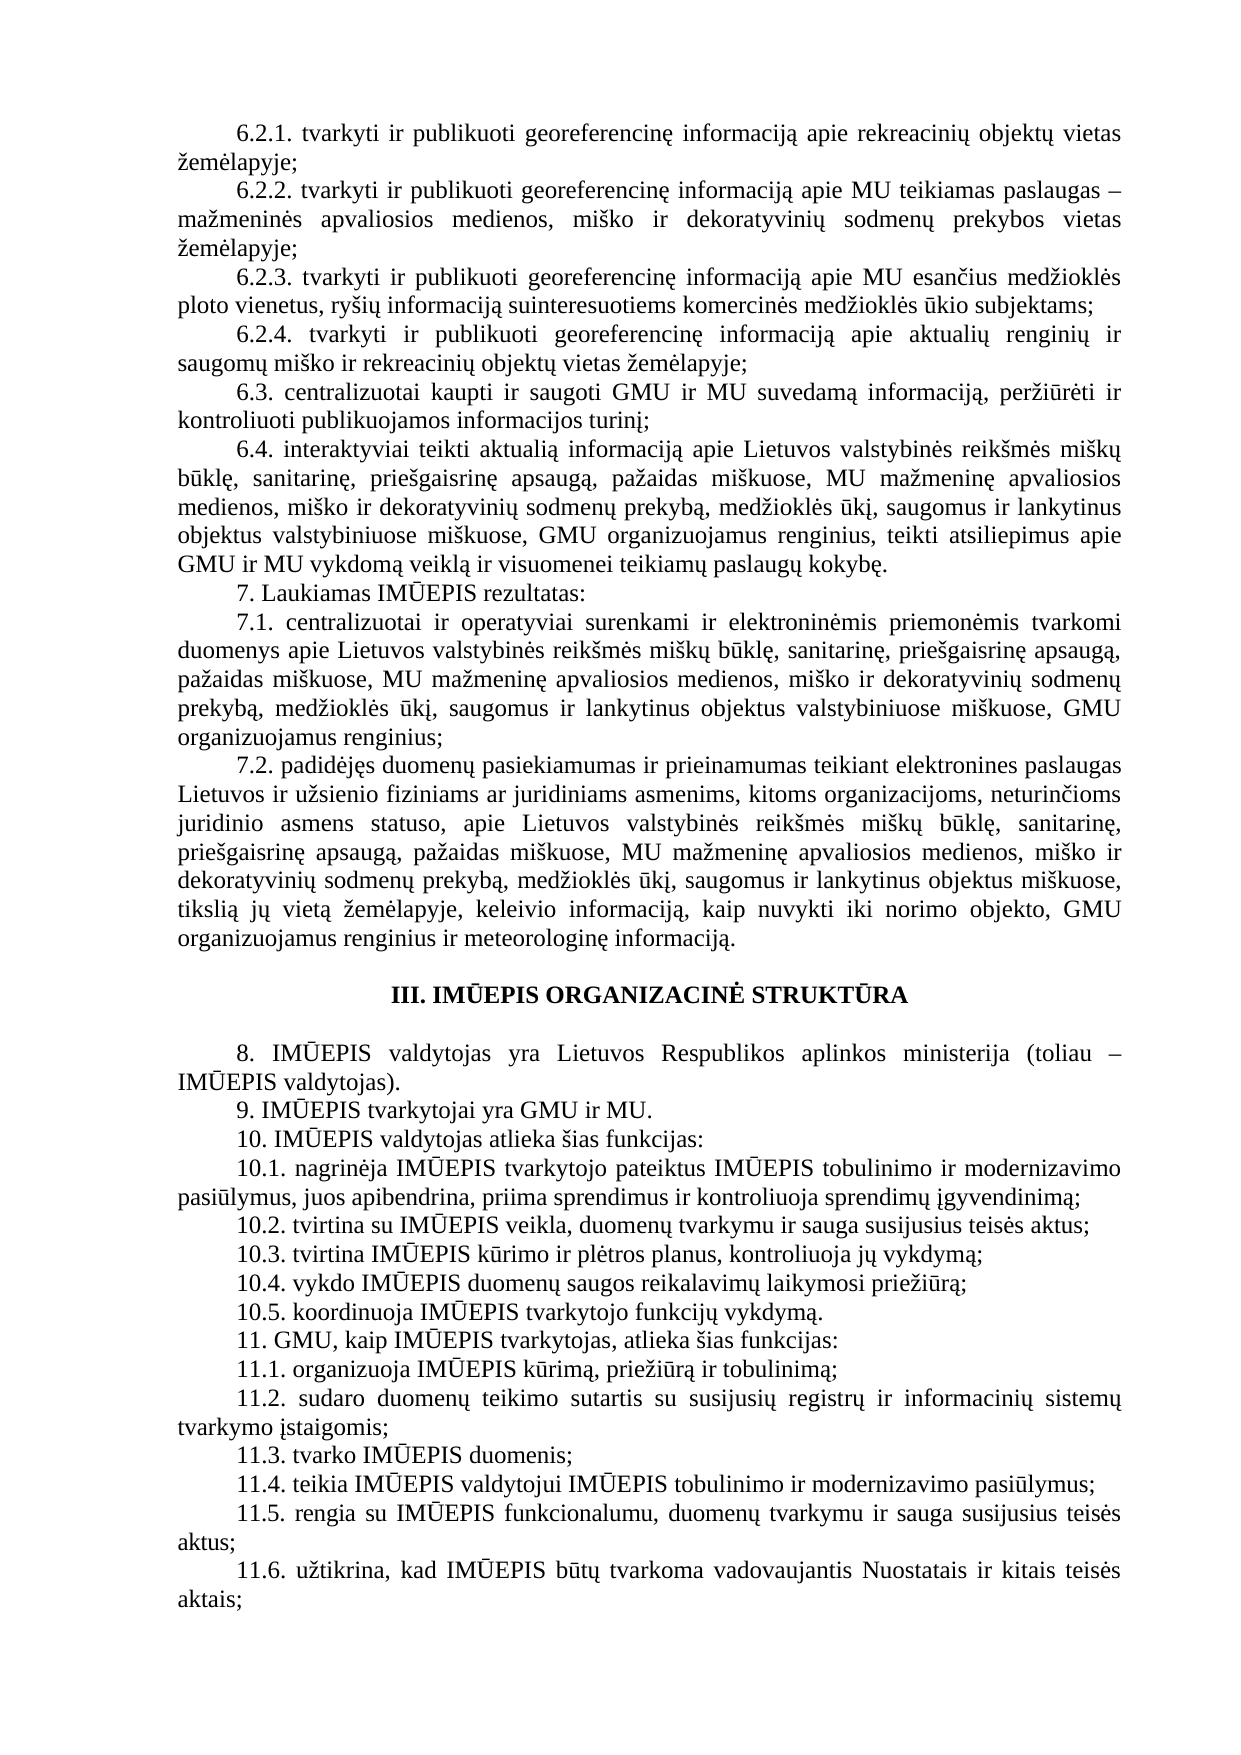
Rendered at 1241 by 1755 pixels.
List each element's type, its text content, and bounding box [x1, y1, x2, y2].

text 10.1. nagrinėja IMŪEPIS tvarkytojo pateiktus IMŪEPIS tobulinimo ir modernizavimo pasiūlymus, juos apibendrina, priima sprendimus ir kontroliuoja sprendimų įgyvendinimą; [177, 1153, 1122, 1211]
text 10.5. koordinuoja IMŪEPIS tvarkytojo funkcijų vykdymą. [177, 1297, 1122, 1326]
text 6.2.1. tvarkyti ir publikuoti georeferencinę informaciją apie rekreacinių objektų vietas žemėlapyje; [177, 118, 1122, 176]
text 7. Laukiamas IMŪEPIS rezultatas: [177, 578, 1122, 607]
text 7.2. padidėjęs duomenų pasiekiamumas ir prieinamumas teikiant elektronines paslaugas Lietuvos ir užsienio fiziniams ar juridiniams asmenims, kitoms organizacijoms, neturinčioms juridinio asmens statuso, apie Lietuvos valstybinės reikšmės miškų būklę, sanitarinę, priešgaisrinę apsaugą, pažaidas miškuose, MU mažmeninę apvaliosios medienos, miško ir dekoratyvinių sodmenų prekybą, medžioklės ūkį, saugomus ir lankytinus objektus miškuose, tikslią jų vietą žemėlapyje, keleivio informaciją, kaip nuvykti iki norimo objekto, GMU organizuojamus renginius ir meteorologinę informaciją. [177, 751, 1122, 952]
text 6.4. interaktyviai teikti aktualią informaciją apie Lietuvos valstybinės reikšmės miškų būklę, sanitarinę, priešgaisrinę apsaugą, pažaidas miškuose, MU mažmeninę apvaliosios medienos, miško ir dekoratyvinių sodmenų prekybą, medžioklės ūkį, saugomus ir lankytinus objektus valstybiniuose miškuose, GMU organizuojamus renginius, teikti atsiliepimus apie GMU ir MU vykdomą veiklą ir visuomenei teikiamų paslaugų kokybę. [177, 434, 1122, 578]
text III. IMŪEPIS ORGANIZACINĖ STRUKTŪRA [177, 981, 1122, 1009]
text 11.3. tvarko IMŪEPIS duomenis; [177, 1441, 1122, 1469]
text 10.2. tvirtina su IMŪEPIS veikla, duomenų tvarkymu ir sauga susijusius teisės aktus; [177, 1211, 1122, 1239]
text 9. IMŪEPIS tvarkytojai yra GMU ir MU. [177, 1096, 1122, 1124]
text 10. IMŪEPIS valdytojas atlieka šias funkcijas: [177, 1124, 1122, 1153]
text 10.3. tvirtina IMŪEPIS kūrimo ir plėtros planus, kontroliuoja jų vykdymą; [177, 1239, 1122, 1268]
text 11.1. organizuoja IMŪEPIS kūrimą, priežiūrą ir tobulinimą; [177, 1354, 1122, 1383]
text 11. GMU, kaip IMŪEPIS tvarkytojas, atlieka šias funkcijas: [177, 1326, 1122, 1354]
text 8. IMŪEPIS valdytojas yra Lietuvos Respublikos aplinkos ministerija (toliau – IMŪEPIS valdytojas). [177, 1038, 1122, 1096]
text 11.5. rengia su IMŪEPIS funkcionalumu, duomenų tvarkymu ir sauga susijusius teisės aktus; [177, 1498, 1122, 1556]
text 6.2.2. tvarkyti ir publikuoti georeferencinę informaciją apie MU teikiamas paslaugas – mažmeninės apvaliosios medienos, miško ir dekoratyvinių sodmenų prekybos vietas žemėlapyje; [177, 176, 1122, 262]
text 6.2.3. tvarkyti ir publikuoti georeferencinę informaciją apie MU esančius medžioklės ploto vienetus, ryšių informaciją suinteresuotiems komercinės medžioklės ūkio subjektams; [177, 262, 1122, 319]
text 11.4. teikia IMŪEPIS valdytojui IMŪEPIS tobulinimo ir modernizavimo pasiūlymus; [177, 1469, 1122, 1498]
text 6.2.4. tvarkyti ir publikuoti georeferencinę informaciją apie aktualių renginių ir saugomų miško ir rekreacinių objektų vietas žemėlapyje; [177, 319, 1122, 377]
text 11.2. sudaro duomenų teikimo sutartis su susijusių registrų ir informacinių sistemų tvarkymo įstaigomis; [177, 1383, 1122, 1441]
text 7.1. centralizuotai ir operatyviai surenkami ir elektroninėmis priemonėmis tvarkomi duomenys apie Lietuvos valstybinės reikšmės miškų būklę, sanitarinę, priešgaisrinę apsaugą, pažaidas miškuose, MU mažmeninę apvaliosios medienos, miško ir dekoratyvinių sodmenų prekybą, medžioklės ūkį, saugomus ir lankytinus objektus valstybiniuose miškuose, GMU organizuojamus renginius; [177, 607, 1122, 751]
text 10.4. vykdo IMŪEPIS duomenų saugos reikalavimų laikymosi priežiūrą; [177, 1268, 1122, 1297]
text 11.6. užtikrina, kad IMŪEPIS būtų tvarkoma vadovaujantis Nuostatais ir kitais teisės aktais; [177, 1556, 1122, 1613]
text 6.3. centralizuotai kaupti ir saugoti GMU ir MU suvedamą informaciją, peržiūrėti ir kontroliuoti publikuojamos informacijos turinį; [177, 377, 1122, 434]
